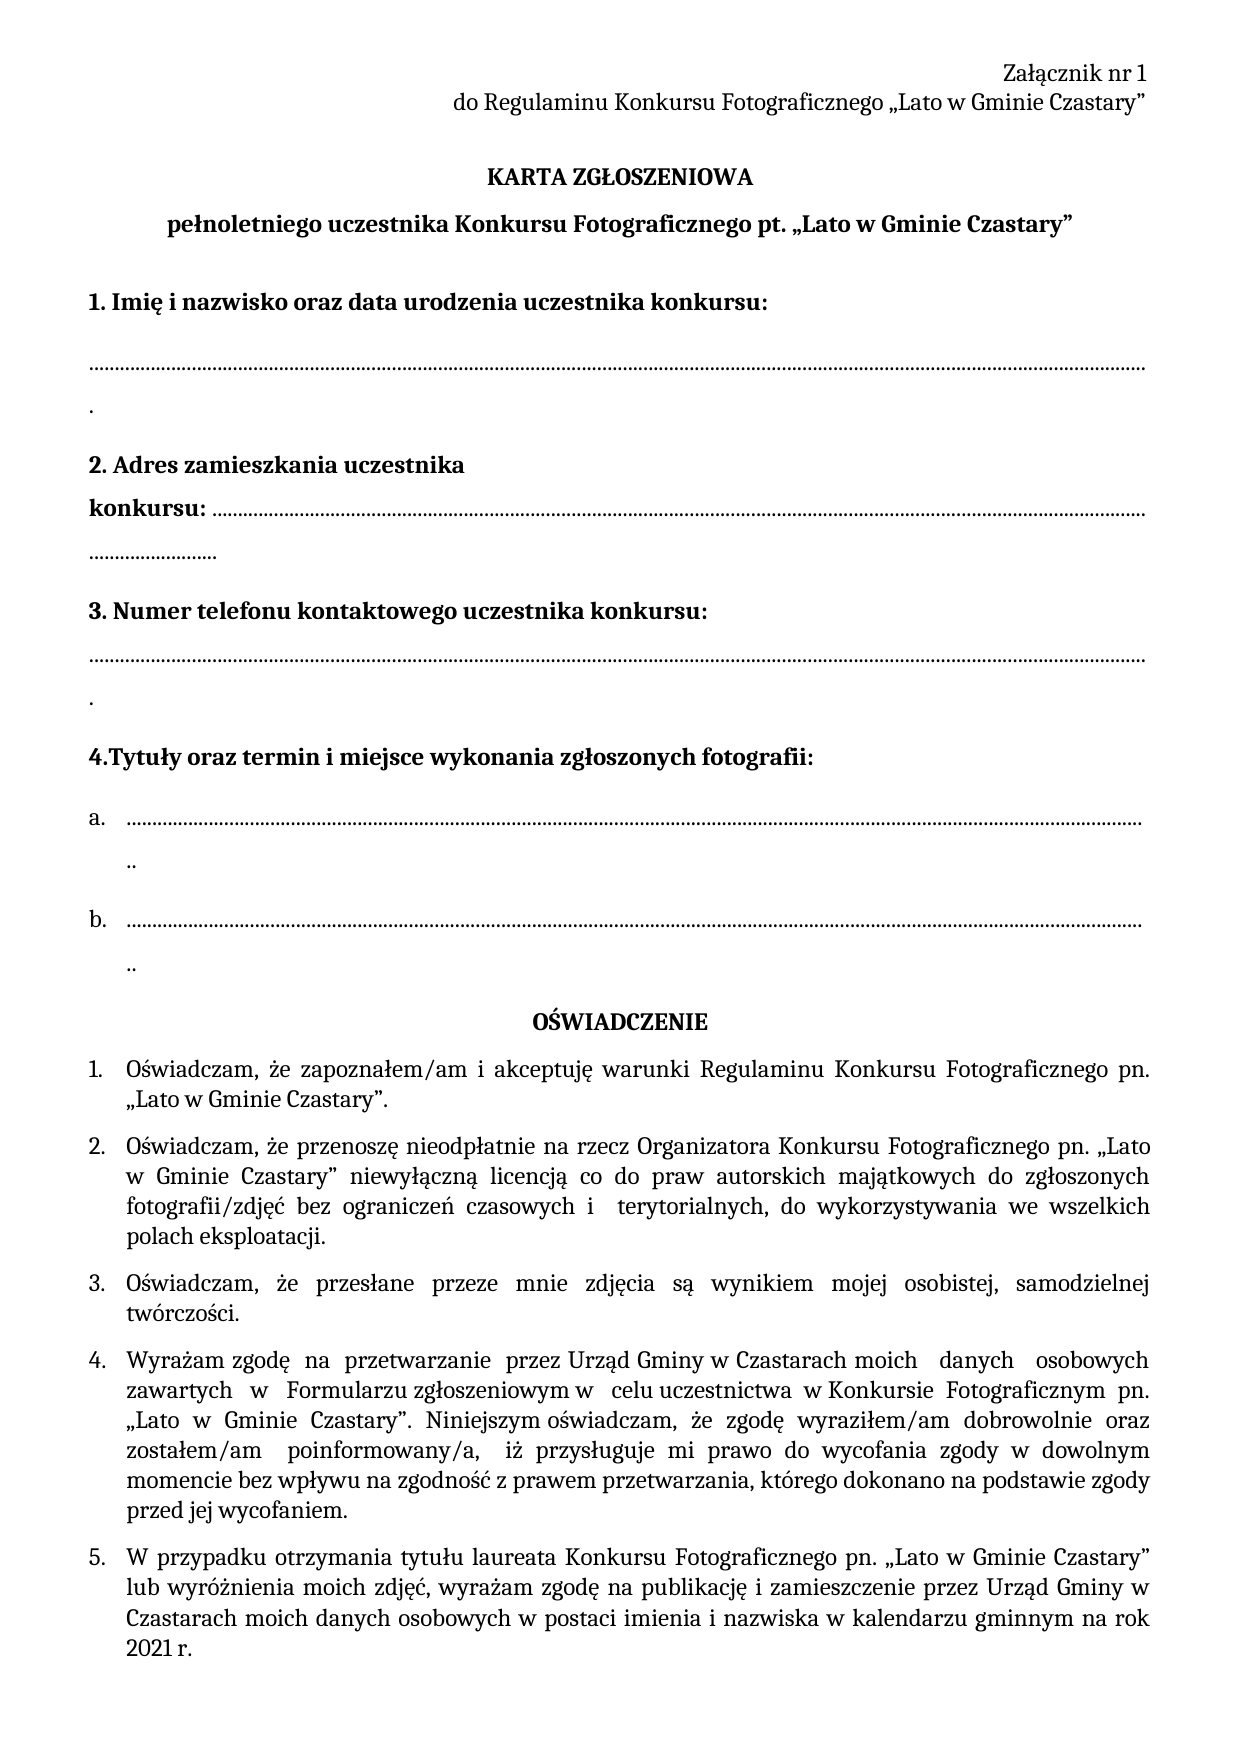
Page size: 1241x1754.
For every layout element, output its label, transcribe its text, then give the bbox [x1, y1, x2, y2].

list Wyrażam zgodę na przetwarzanie przez Urząd Gminy w Czastarach moich danych osobowych zawartych w Formularzu zgłoszeniowym w celu uczestnictwa w Konkursie Fotograficznym pn. „Lato w Gminie Czastary”. Niniejszym oświadczam, że zgodę wyraziłem/am dobrowolnie oraz zostałem/am poinformowany/a, iż przysługuje mi prawo do wycofania zgody w dowolnym momencie bez wpływu na zgodność z prawem przetwarzania, którego dokonano na podstawie zgody przed jej wycofaniem. [89, 1346, 1152, 1525]
text pełnoletniego uczestnika Konkursu Fotograficznego pt. „Lato w Gminie Czastary” [89, 210, 1152, 239]
text KARTA ZGŁOSZENIOWA [89, 163, 1152, 192]
text 4.Tytuły oraz termin i miejsce wykonania zgłoszonych fotografii: [89, 743, 1152, 771]
text 2. Adres zamieszkania uczestnika konkursu: ............................................................................................................................................................................................................... [89, 451, 1152, 566]
list ........................................................................................................................................................................................................ [89, 802, 1152, 874]
text 1. Imię i nazwisko oraz data urodzenia uczestnika konkursu: [89, 288, 1152, 317]
text Załącznik nr 1 [89, 59, 1152, 88]
text ............................................................................................................................................................................................................... [89, 348, 1152, 419]
list Oświadczam, że przenoszę nieodpłatnie na rzecz Organizatora Konkursu Fotograficznego pn. „Lato w Gminie Czastary” niewyłączną licencją co do praw autorskich majątkowych do zgłoszonych fotografii/zdjęć bez ograniczeń czasowych i terytorialnych, do wykorzystywania we wszelkich polach eksploatacji. [89, 1132, 1152, 1251]
text 3. Numer telefonu kontaktowego uczestnika konkursu: ............................................................................................................................................................................................................... [89, 597, 1152, 712]
list Oświadczam, że przesłane przeze mnie zdjęcia są wynikiem mojej osobistej, samodzielnej twórczości. [89, 1269, 1152, 1328]
list Oświadczam, że zapoznałem/am i akceptuję warunki Regulaminu Konkursu Fotograficznego pn. „Lato w Gminie Czastary”. [89, 1055, 1152, 1114]
list W przypadku otrzymania tytułu laureata Konkursu Fotograficznego pn. „Lato w Gminie Czastary” lub wyróżnienia moich zdjęć, wyrażam zgodę na publikację i zamieszczenie przez Urząd Gminy w Czastarach moich danych osobowych w postaci imienia i nazwiska w kalendarzu gminnym na rok 2021 r. [89, 1543, 1152, 1662]
text OŚWIADCZENIE [89, 1008, 1152, 1037]
text do Regulaminu Konkursu Fotograficznego „Lato w Gminie Czastary” [89, 88, 1152, 117]
list ........................................................................................................................................................................................................ [89, 905, 1152, 977]
